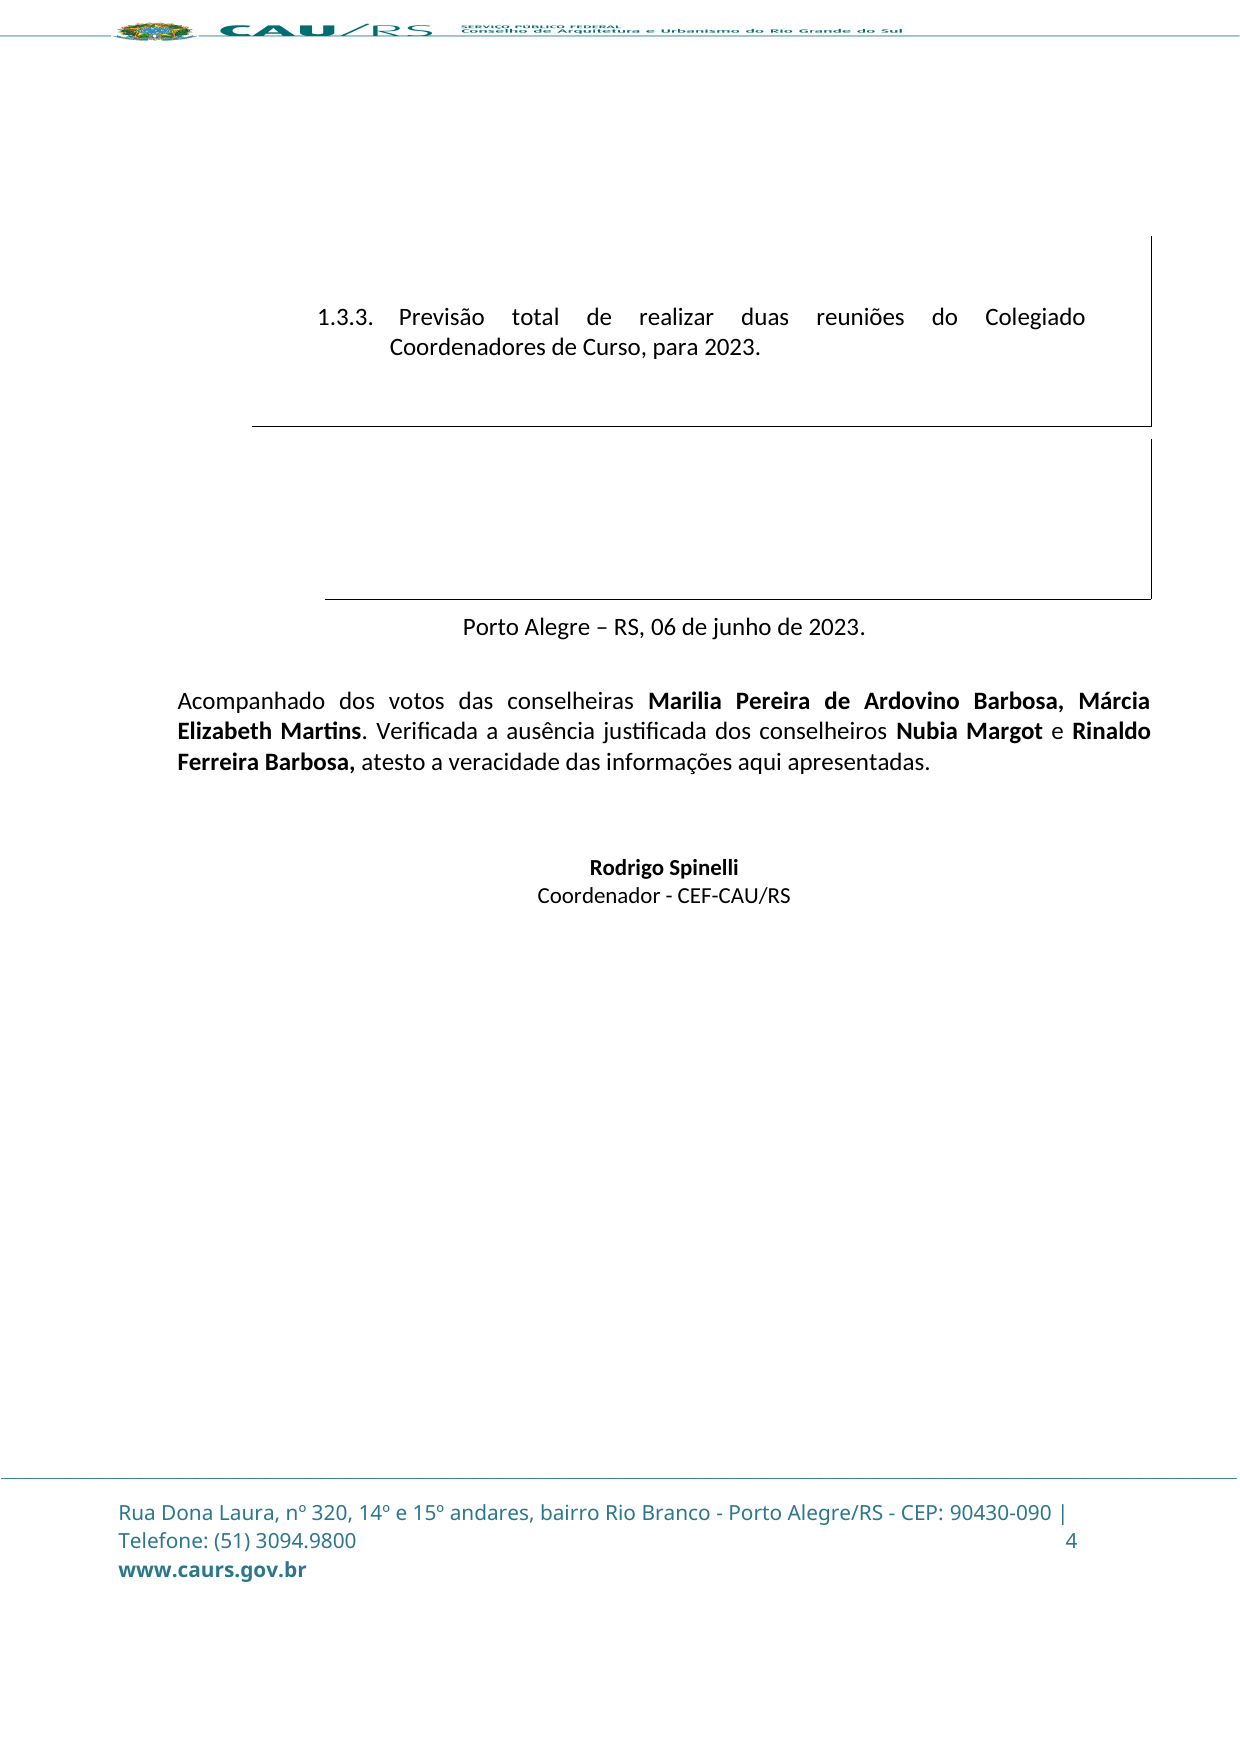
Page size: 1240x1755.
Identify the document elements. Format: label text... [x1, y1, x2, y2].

list Previsão total de realizar duas reuniões do Colegiado Coordenadores de Curso, para 2023. [252, 236, 1151, 426]
text Coordenador - CEF-CAU/RS [177, 881, 1151, 909]
text Rodrigo Spinelli [177, 853, 1151, 881]
text Porto Alegre – RS, 06 de junho de 2023. [177, 611, 1151, 642]
text Acompanhado dos votos das conselheiras Marilia Pereira de Ardovino Barbosa, Márcia Elizabeth Martins. Verificada a ausência justificada dos conselheiros Nubia Margot e Rinaldo Ferreira Barbosa, atesto a veracidade das informações aqui apresentadas. [177, 685, 1151, 776]
